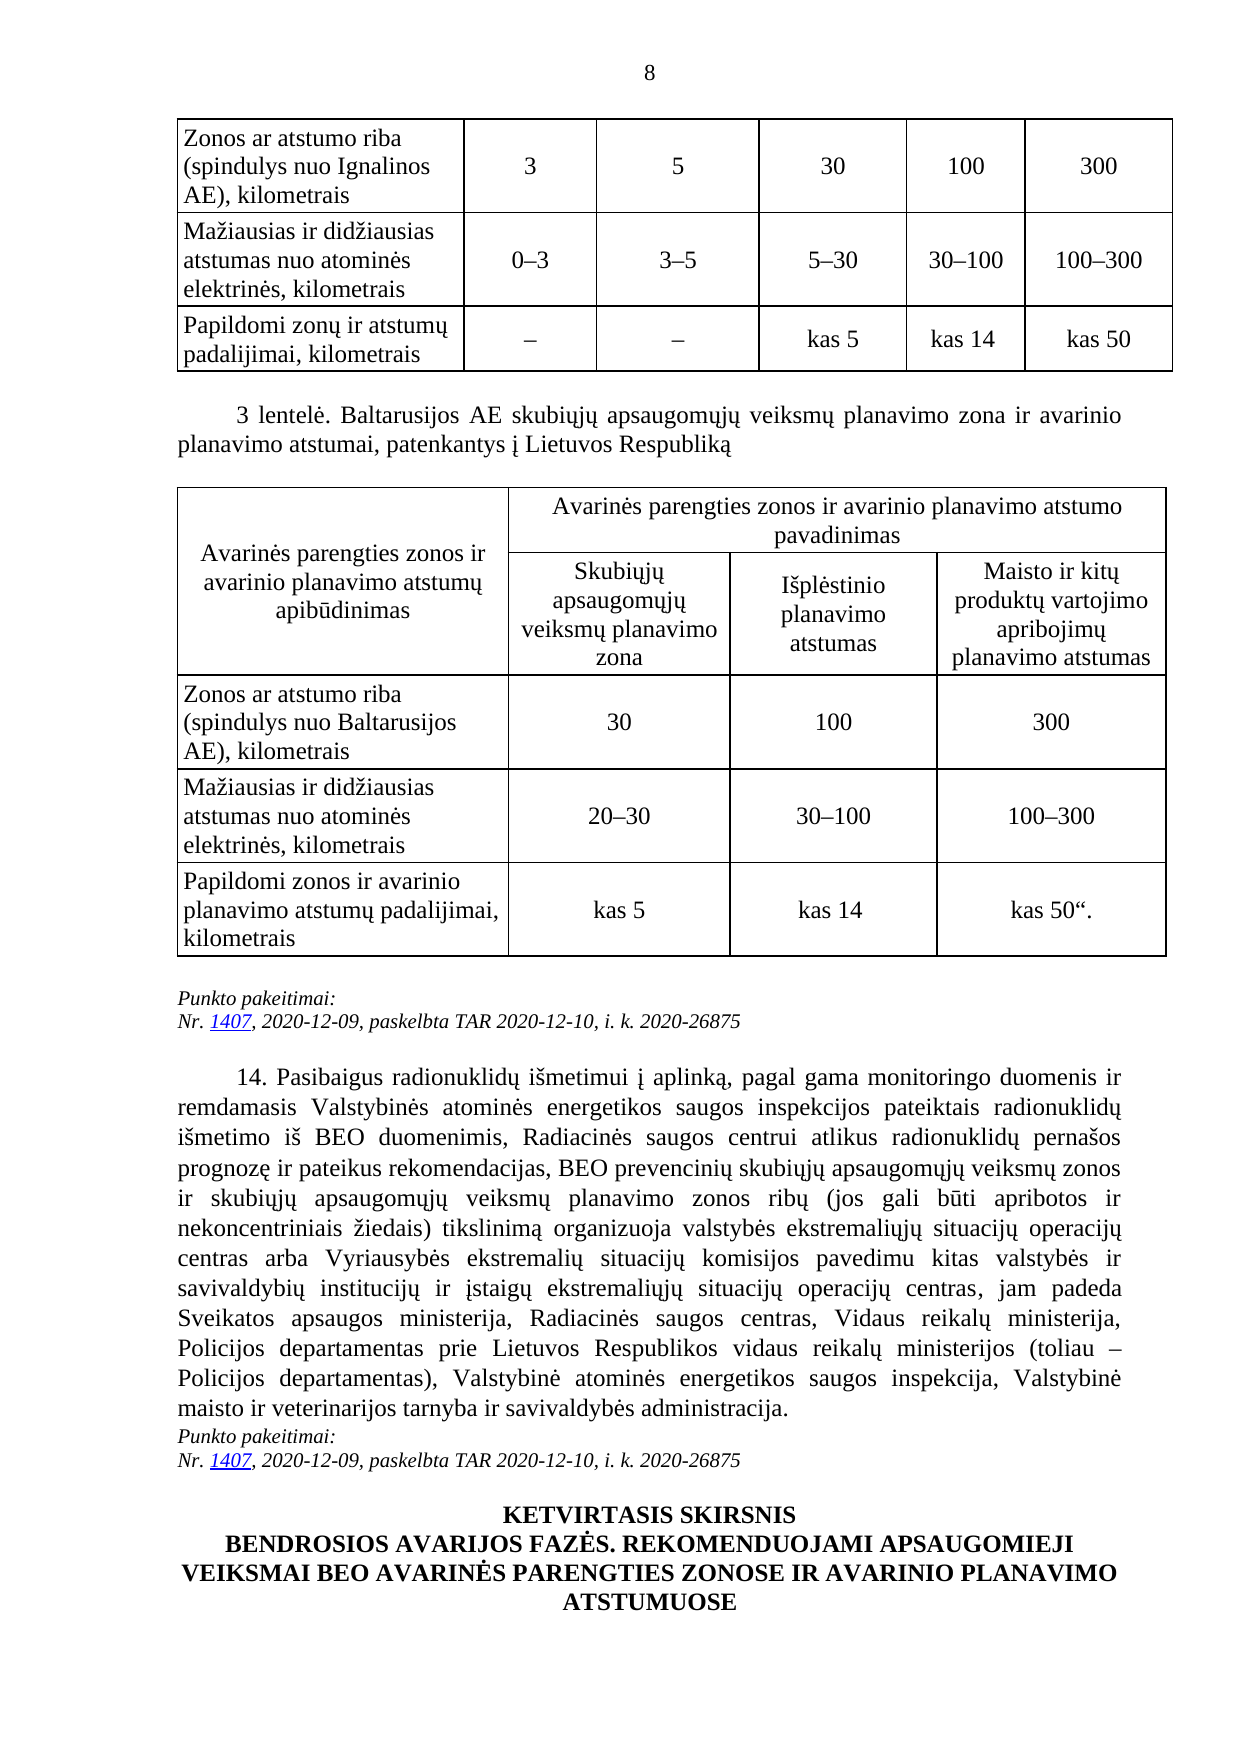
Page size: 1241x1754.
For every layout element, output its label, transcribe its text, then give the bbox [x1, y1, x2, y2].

table_cell 20–30 [509, 770, 729, 861]
table_header Avarinės parengties zonos ir avarinio planavimo atstumų apibūdinimas [178, 488, 508, 674]
table_cell 100–300 [938, 770, 1165, 861]
table_cell 5 [597, 120, 758, 212]
table_cell 3 [465, 120, 596, 212]
table_cell Mažiausias ir didžiausias atstumas nuo atominės elektrinės, kilometrais [178, 770, 508, 861]
table_cell kas 5 [509, 863, 729, 955]
table_cell 100–300 [1026, 213, 1172, 305]
text Punkto pakeitimai: [177, 985, 1122, 1009]
table_cell 100 [907, 120, 1024, 212]
table_cell kas 14 [731, 863, 936, 955]
table_cell Papildomi zonų ir atstumų padalijimai, kilometrais [178, 307, 463, 370]
text Nr. 1407, 2020-12-09, paskelbta TAR 2020-12-10, i. k. 2020-26875 [177, 1009, 1122, 1033]
table_cell Papildomi zonos ir avarinio planavimo atstumų padalijimai, kilometrais [178, 863, 508, 955]
table_cell 300 [1026, 120, 1172, 212]
table_cell 3–5 [597, 213, 758, 305]
table_cell kas 14 [907, 307, 1024, 370]
text Punkto pakeitimai: [177, 1423, 1122, 1448]
table_cell Mažiausias ir didžiausias atstumas nuo atominės elektrinės, kilometrais [178, 213, 463, 305]
table_cell 300 [938, 676, 1165, 768]
text bendrosios avarijos fazės. rekomenduojami apsaugomieji veiksmai BEO avarinės parengties zonose IR AVARINIO PLANAVIMO ATSTUMUOSE [177, 1529, 1122, 1615]
table_cell Maisto ir kitų produktų vartojimo apribojimų planavimo atstumas [938, 553, 1165, 674]
table_cell Zonos ar atstumo riba (spindulys nuo Baltarusijos AE), kilometrais [178, 676, 508, 768]
text 3 lentelė. Baltarusijos AE skubiųjų apsaugomųjų veiksmų planavimo zona ir avarinio planavimo atstumai, patenkantys į Lietuvos Respubliką [177, 401, 1122, 458]
text KETVIRTASIS SKIRSNIS [177, 1500, 1122, 1529]
table_cell 5–30 [760, 213, 906, 305]
table_cell Skubiųjų apsaugomųjų veiksmų planavimo zona [509, 553, 729, 674]
table_cell 30–100 [731, 770, 936, 861]
table_cell Zonos ar atstumo riba (spindulys nuo Ignalinos AE), kilometrais [178, 120, 463, 212]
table_header Avarinės parengties zonos ir avarinio planavimo atstumo pavadinimas [509, 488, 1165, 552]
table_cell 30–100 [907, 213, 1024, 305]
table_cell 0–3 [465, 213, 596, 305]
text Nr. 1407, 2020-12-09, paskelbta TAR 2020-12-10, i. k. 2020-26875 [177, 1448, 1122, 1472]
table_cell 100 [731, 676, 936, 768]
table_cell 30 [509, 676, 729, 768]
table_cell 30 [760, 120, 906, 212]
text 14. Pasibaigus radionuklidų išmetimui į aplinką, pagal gama monitoringo duomenis ir remdamasis Valstybinės atominės energetikos saugos inspekcijos pateiktais radionuklidų išmetimo iš BEO duomenimis, Radiacinės saugos centrui atlikus radionuklidų pernašos prognozę ir pateikus rekomendacijas, BEO prevencinių skubiųjų apsaugomųjų veiksmų zonos ir skubiųjų apsaugomųjų veiksmų planavimo zonos ribų (jos gali būti apribotos ir nekoncentriniais žiedais) tikslinimą organizuoja valstybės ekstremaliųjų situacijų operacijų centras arba Vyriausybės ekstremalių situacijų komisijos pavedimu kitas valstybės ir savivaldybių institucijų ir įstaigų ekstremaliųjų situacijų operacijų centras, jam padeda Sveikatos apsaugos ministerija, Radiacinės saugos centras, Vidaus reikalų ministerija, Policijos departamentas prie Lietuvos Respublikos vidaus reikalų ministerijos (toliau – Policijos departamentas), Valstybinė atominės energetikos saugos inspekcija, Valstybinė maisto ir veterinarijos tarnyba ir savivaldybės administracija. [177, 1062, 1122, 1422]
table_cell – [465, 307, 596, 370]
table_cell – [597, 307, 758, 370]
table_cell kas 50 [1026, 307, 1172, 370]
table_cell Išplėstinio planavimo atstumas [731, 553, 936, 674]
table_cell kas 5 [760, 307, 906, 370]
table_cell kas 50“. [938, 863, 1165, 955]
